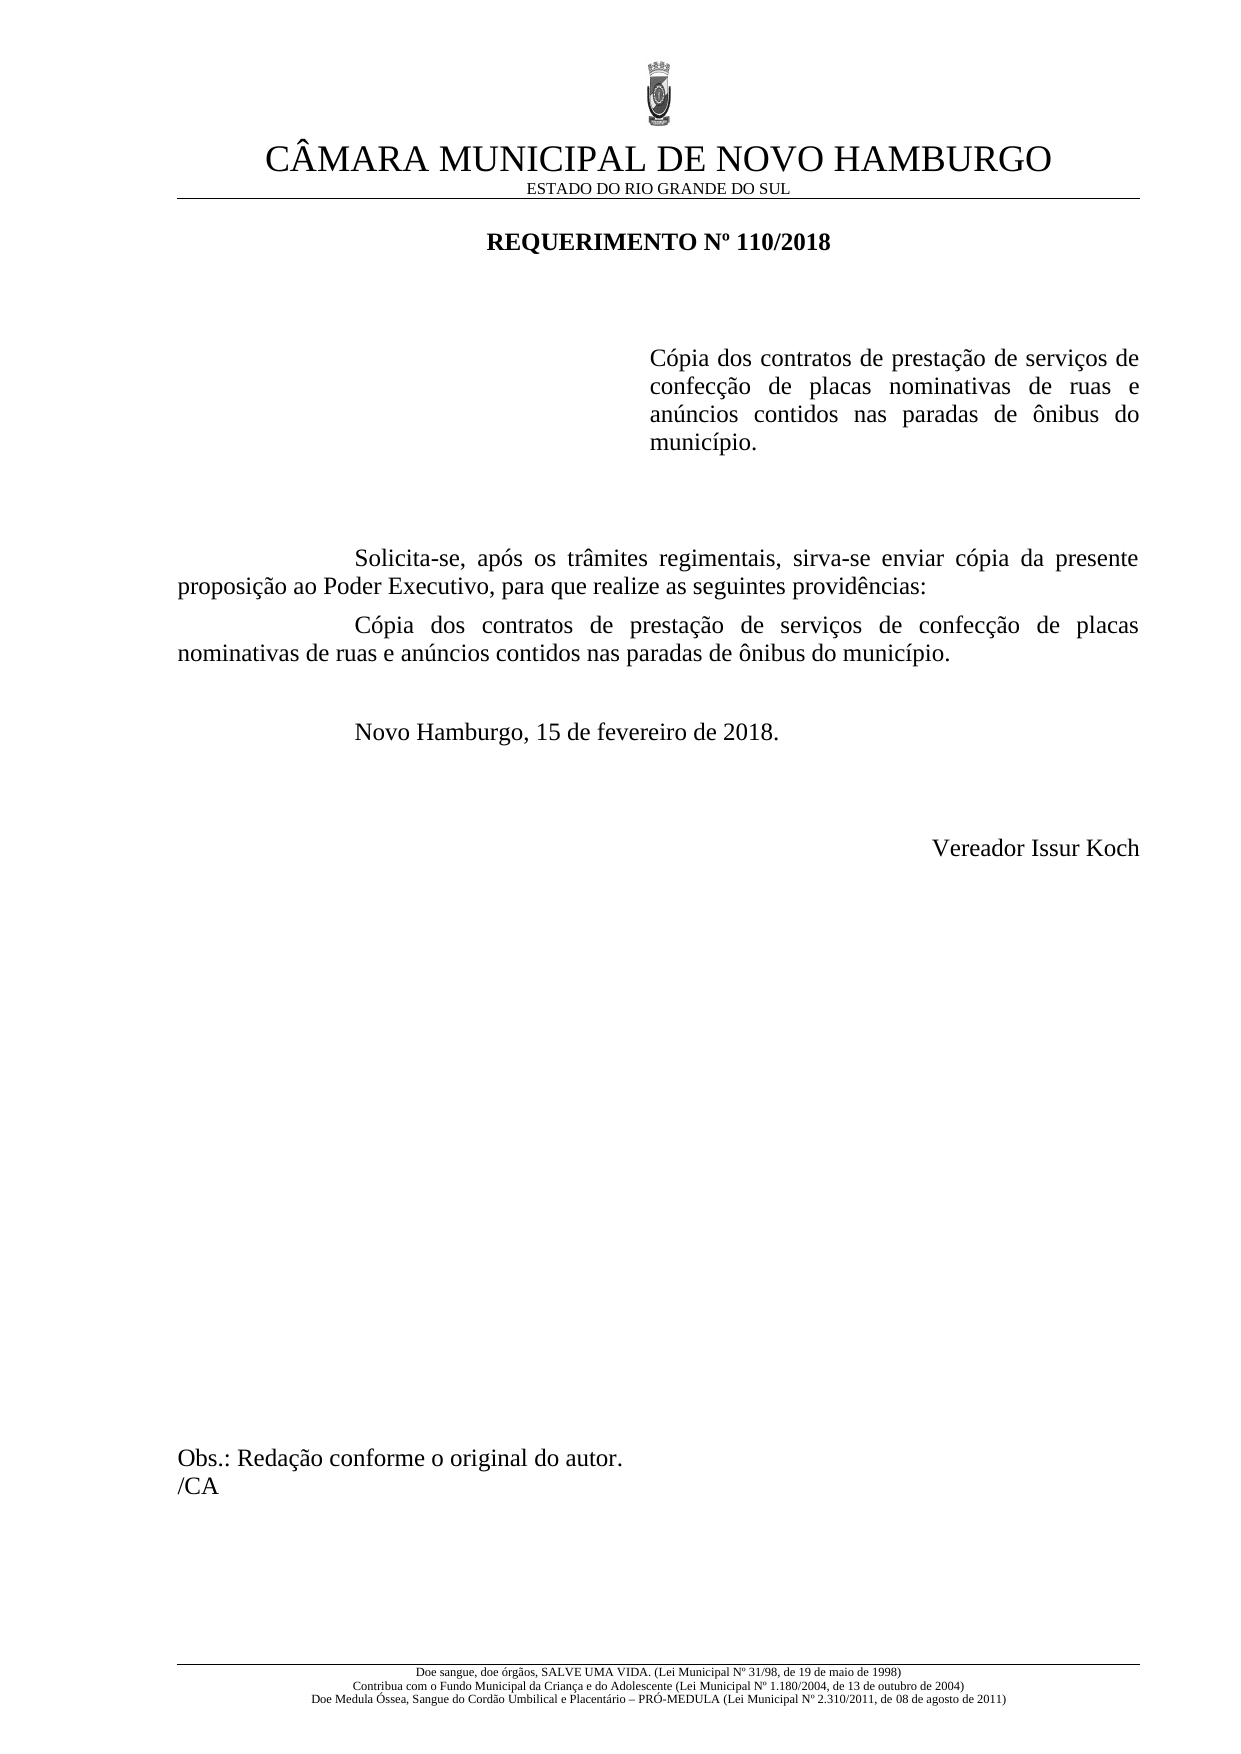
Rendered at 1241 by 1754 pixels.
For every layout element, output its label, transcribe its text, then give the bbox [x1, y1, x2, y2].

text Solicita-se, após os trâmites regimentais, sirva-se enviar cópia da presente proposição ao Poder Executivo, para que realize as seguintes providências: [177, 544, 1140, 599]
text Obs.: Redação conforme o original do autor. [177, 1444, 1140, 1472]
text Cópia dos contratos de prestação de serviços de confecção de placas nominativas de ruas e anúncios contidos nas paradas de ônibus do município. [177, 611, 1140, 667]
text REQUERIMENTO Nº 110/2018 [177, 228, 1140, 256]
text /CA [177, 1472, 1140, 1499]
text Vereador Issur Koch [768, 834, 1140, 862]
text Cópia dos contratos de prestação de serviços de confecção de placas nominativas de ruas e anúncios contidos nas paradas de ônibus do município. [649, 344, 1140, 455]
text Novo Hamburgo, 15 de fevereiro de 2018. [177, 718, 1140, 746]
